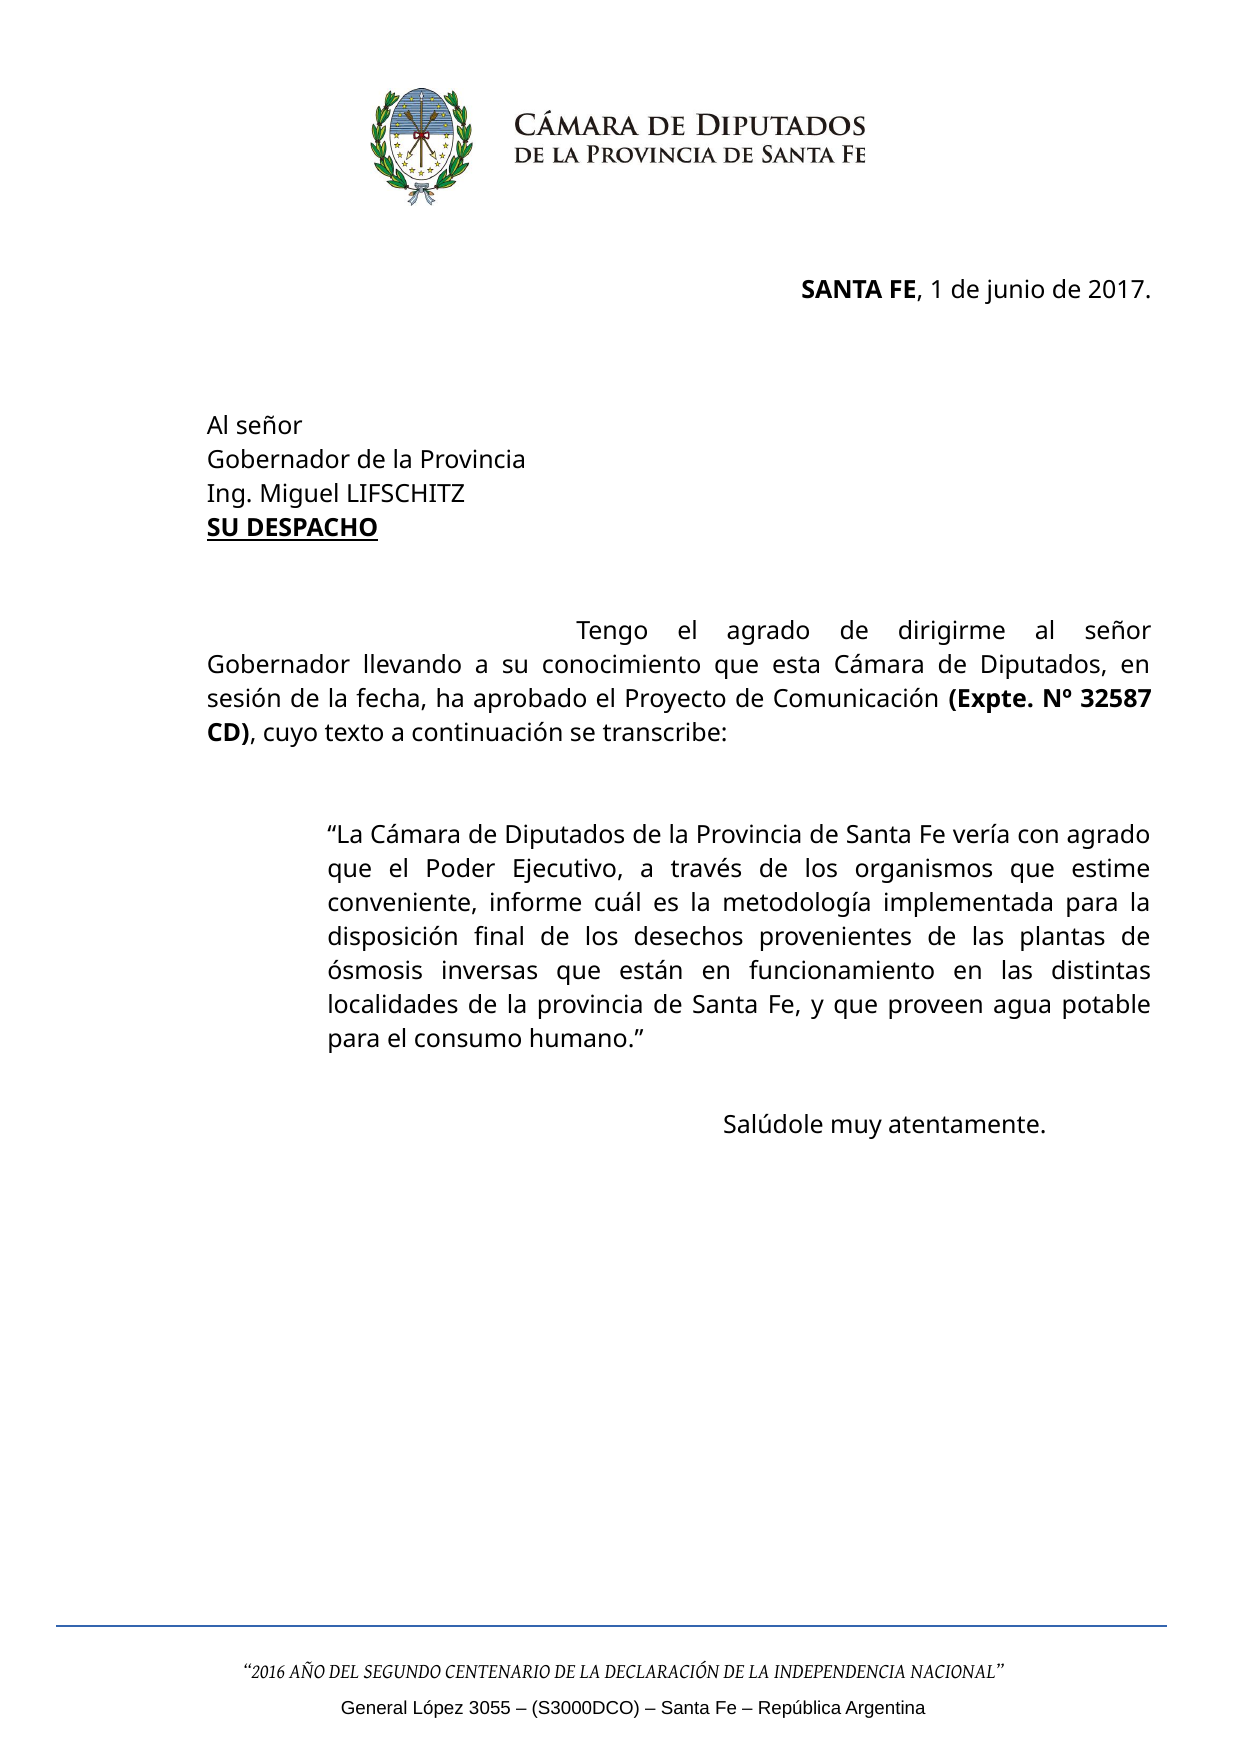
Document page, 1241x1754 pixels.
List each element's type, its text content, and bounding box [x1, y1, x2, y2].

text “La Cámara de Diputados de la Provincia de Santa Fe vería con agrado que el Poder Ejecutivo, a través de los organismos que estime conveniente, informe cuál es la metodología implementada para la disposición final de los desechos provenientes de las plantas de ósmosis inversas que están en funcionamiento en las distintas localidades de la provincia de Santa Fe, y que proveen agua potable para el consumo humano.” [327, 817, 1152, 1055]
text Gobernador de la Provincia [207, 442, 1152, 476]
text SANTA FE, 1 de junio de 2017. [207, 272, 1152, 306]
text Tengo el agrado de dirigirme al señor Gobernador llevando a su conocimiento que esta Cámara de Diputados, en sesión de la fecha, ha aprobado el Proyecto de Comunicación (Expte. Nº 32587 CD), cuyo texto a continuación se transcribe: [207, 612, 1152, 748]
text Al señor [207, 408, 1152, 442]
text SU DESPACHO [207, 510, 1152, 544]
text Ing. Miguel LIFSCHITZ [207, 476, 1152, 510]
text Salúdole muy atentamente. [649, 1107, 1152, 1141]
picture [370, 88, 866, 210]
